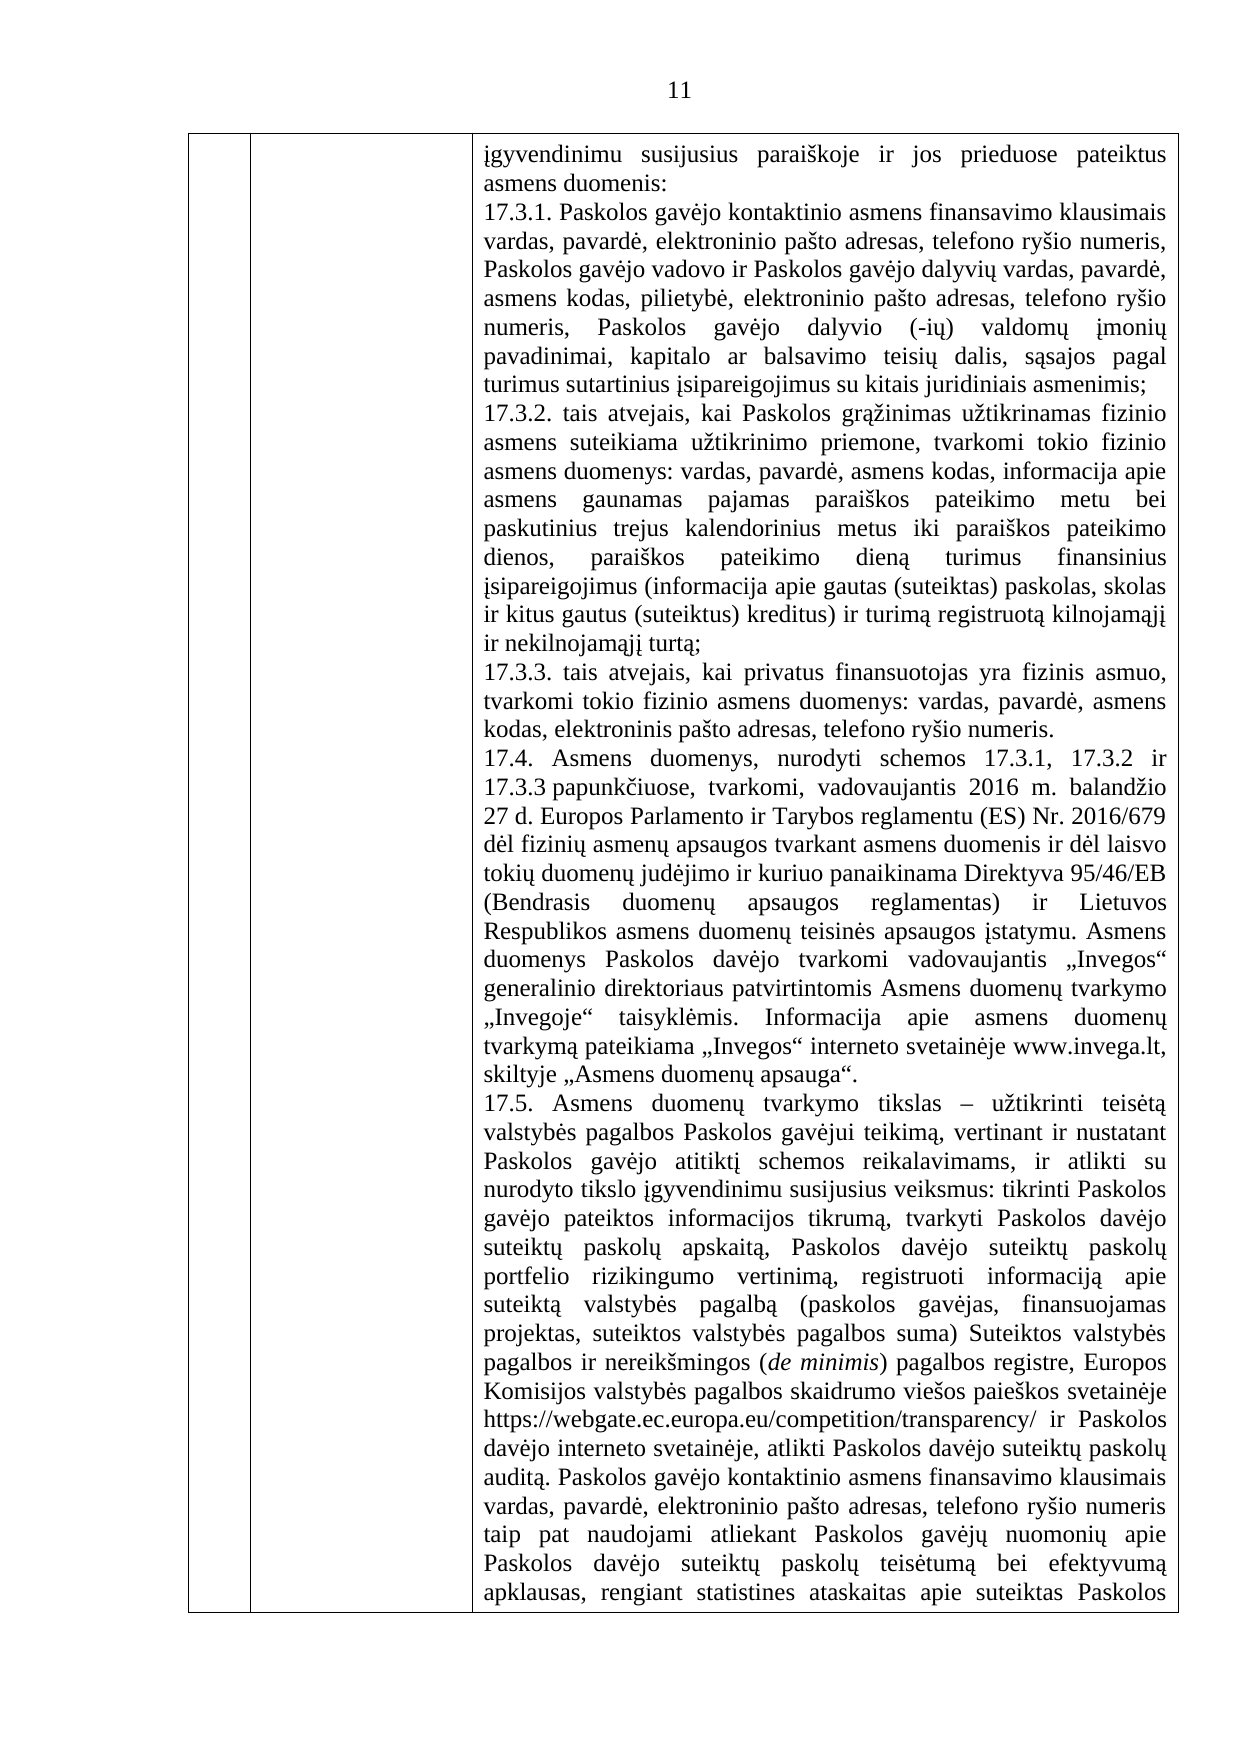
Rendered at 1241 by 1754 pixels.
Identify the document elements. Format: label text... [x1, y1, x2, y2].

table_cell [251, 134, 472, 1612]
table_cell [189, 134, 250, 1612]
table_cell įgyvendinimu susijusius paraiškoje ir jos prieduose pateiktus asmens duomenis: 17.3.1. Paskolos gavėjo kontaktinio asmens finansavimo klausimais vardas, pavardė, elektroninio pašto adresas, telefono ryšio numeris, Paskolos gavėjo vadovo ir Paskolos gavėjo dalyvių vardas, pavardė, asmens kodas, pilietybė, elektroninio pašto adresas, telefono ryšio numeris, Paskolos gavėjo dalyvio (-ių) valdomų įmonių pavadinimai, kapitalo ar balsavimo teisių dalis, sąsajos pagal turimus sutartinius įsipareigojimus su kitais juridiniais asmenimis; 17.3.2. tais atvejais, kai Paskolos grąžinimas užtikrinamas fizinio asmens suteikiama užtikrinimo priemone, tvarkomi tokio fizinio asmens duomenys: vardas, pavardė, asmens kodas, informacija apie asmens gaunamas pajamas paraiškos pateikimo metu bei paskutinius trejus kalendorinius metus iki paraiškos pateikimo dienos, paraiškos pateikimo dieną turimus finansinius įsipareigojimus (informacija apie gautas (suteiktas) paskolas, skolas ir kitus gautus (suteiktus) kreditus) ir turimą registruotą kilnojamąjį ir nekilnojamąjį turtą; 17.3.3. tais atvejais, kai privatus finansuotojas yra fizinis asmuo, tvarkomi tokio fizinio asmens duomenys: vardas, pavardė, asmens kodas, elektroninis pašto adresas, telefono ryšio numeris. 17.4. Asmens duomenys, nurodyti schemos 17.3.1, 17.3.2 ir 17.3.3 papunkčiuose, tvarkomi, vadovaujantis 2016 m. balandžio 27 d. Europos Parlamento ir Tarybos reglamentu (ES) Nr. 2016/679 dėl fizinių asmenų apsaugos tvarkant asmens duomenis ir dėl laisvo tokių duomenų judėjimo ir kuriuo panaikinama Direktyva 95/46/EB (Bendrasis duomenų apsaugos reglamentas) ir Lietuvos Respublikos asmens duomenų teisinės apsaugos įstatymu. Asmens duomenys Paskolos davėjo tvarkomi vadovaujantis „Invegos“ generalinio direktoriaus patvirtintomis Asmens duomenų tvarkymo „Invegoje“ taisyklėmis. Informacija apie asmens duomenų tvarkymą pateikiama „Invegos“ interneto svetainėje www.invega.lt, skiltyje „Asmens duomenų apsauga“. 17.5. Asmens duomenų tvarkymo tikslas – užtikrinti teisėtą valstybės pagalbos Paskolos gavėjui teikimą, vertinant ir nustatant Paskolos gavėjo atitiktį schemos reikalavimams, ir atlikti su nurodyto tikslo įgyvendinimu susijusius veiksmus: tikrinti Paskolos gavėjo pateiktos informacijos tikrumą, tvarkyti Paskolos davėjo suteiktų paskolų apskaitą, Paskolos davėjo suteiktų paskolų portfelio rizikingumo vertinimą, registruoti informaciją apie suteiktą valstybės pagalbą (paskolos gavėjas, finansuojamas projektas, suteiktos valstybės pagalbos suma) Suteiktos valstybės pagalbos ir nereikšmingos (de minimis) pagalbos registre, Europos Komisijos valstybės pagalbos skaidrumo viešos paieškos svetainėje https://webgate.ec.europa.eu/competition/transparency/ ir Paskolos davėjo interneto svetainėje, atlikti Paskolos davėjo suteiktų paskolų auditą. Paskolos gavėjo kontaktinio asmens finansavimo klausimais vardas, pavardė, elektroninio pašto adresas, telefono ryšio numeris taip pat naudojami atliekant Paskolos gavėjų nuomonių apie Paskolos davėjo suteiktų paskolų teisėtumą bei efektyvumą apklausas, rengiant statistines ataskaitas apie suteiktas Paskolos [473, 134, 1178, 1612]
